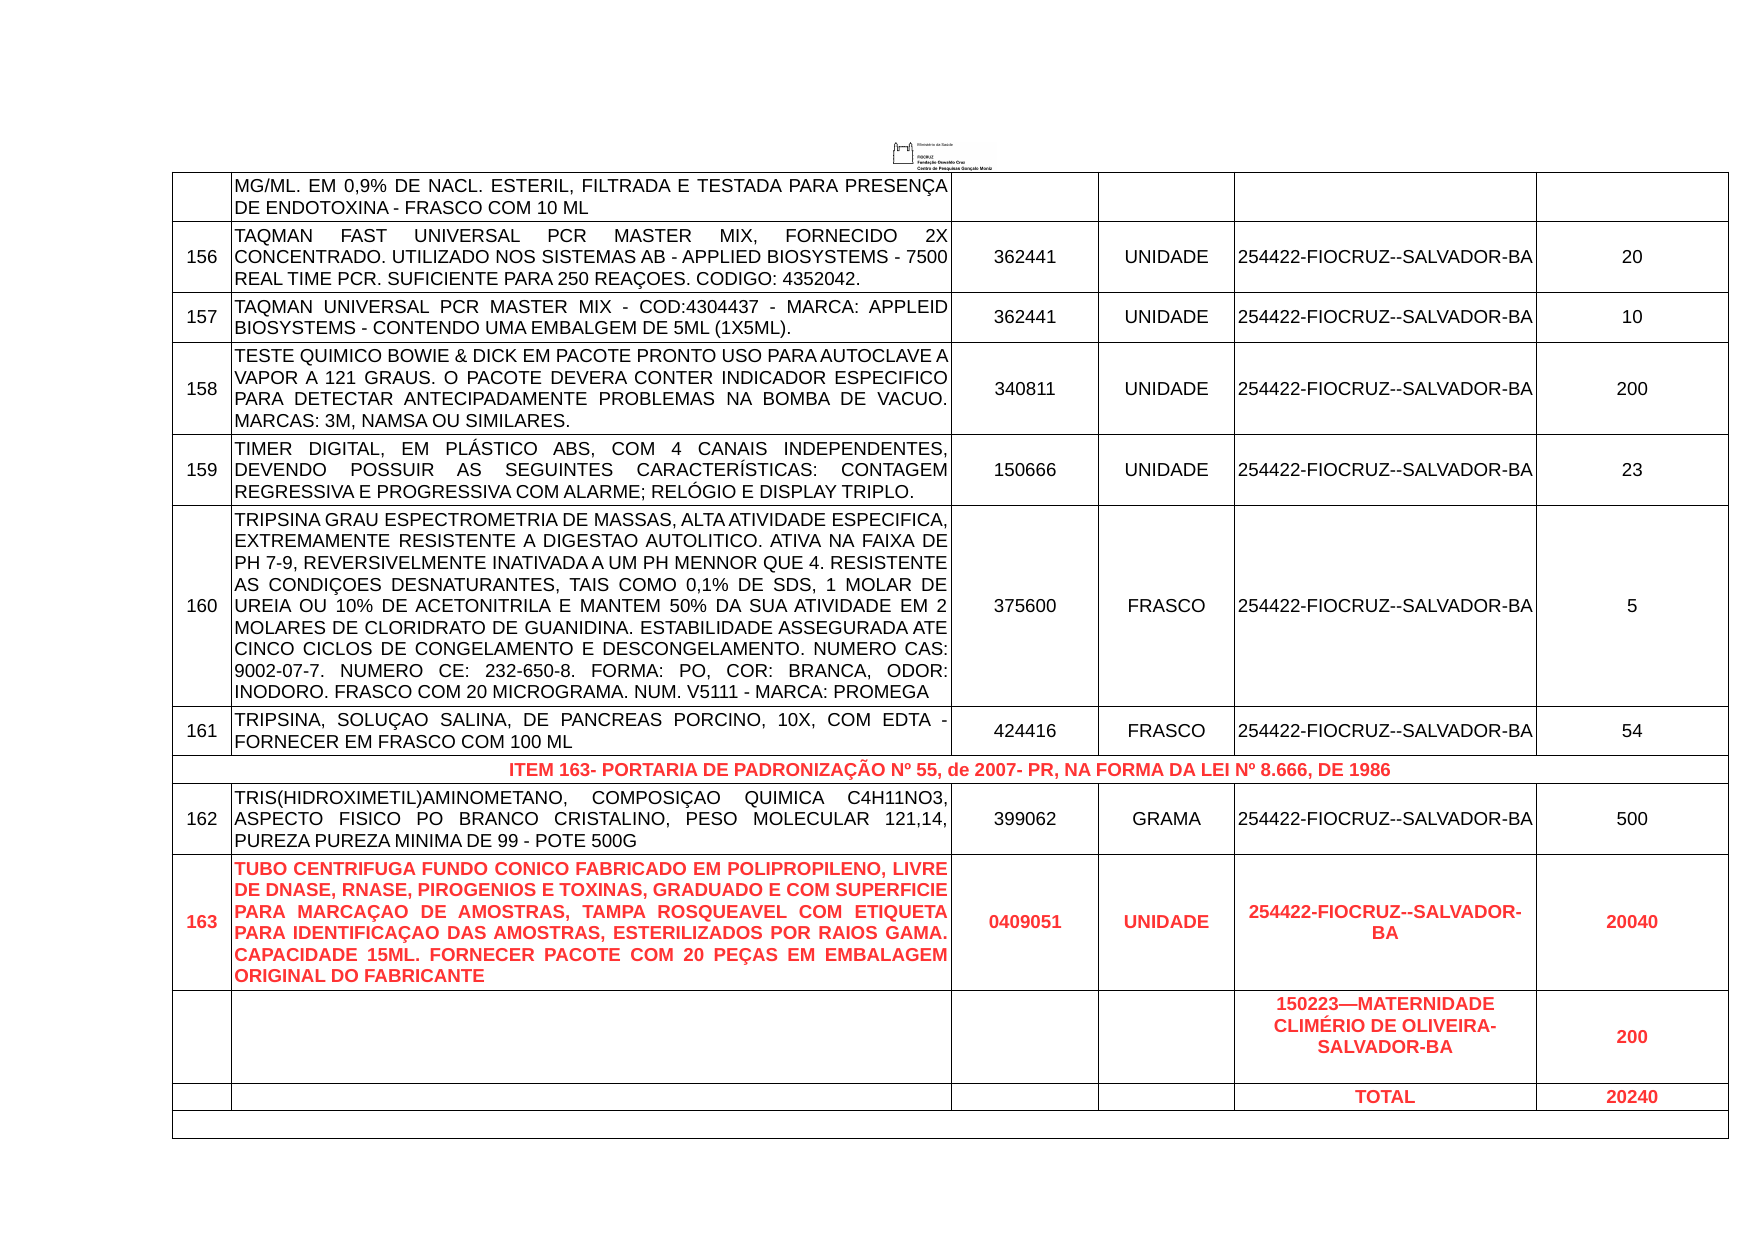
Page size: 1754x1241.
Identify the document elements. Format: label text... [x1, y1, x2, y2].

table_cell [1235, 173, 1536, 221]
table_cell 254422-FIOCRUZ--SALVADOR-BA [1235, 784, 1536, 854]
table_cell 362441 [952, 222, 1098, 292]
table_cell [173, 1111, 1728, 1138]
table_cell TRIS(HIDROXIMETIL)AMINOMETANO, COMPOSIÇAO QUIMICA C4H11NO3, ASPECTO FISICO PO BRANCO CRISTALINO, PESO MOLECULAR 121,14, PUREZA PUREZA MINIMA DE 99 - POTE 500G [232, 784, 951, 854]
table_cell 159 [173, 435, 231, 505]
table_cell [232, 991, 951, 1082]
table_cell [1099, 991, 1234, 1082]
table_cell [952, 173, 1098, 221]
table_cell 54 [1537, 707, 1728, 755]
table_cell 399062 [952, 784, 1098, 854]
table_cell [1099, 173, 1234, 221]
table_cell FRASCO [1099, 506, 1234, 706]
table_cell 254422-FIOCRUZ--SALVADOR-BA [1235, 707, 1536, 755]
table_cell FRASCO [1099, 707, 1234, 755]
table_cell TRIPSINA, SOLUÇAO SALINA, DE PANCREAS PORCINO, 10X, COM EDTA - FORNECER EM FRASCO COM 100 ML [232, 707, 951, 755]
table_cell 254422-FIOCRUZ--SALVADOR-BA [1235, 435, 1536, 505]
table_cell TESTE QUIMICO BOWIE & DICK EM PACOTE PRONTO USO PARA AUTOCLAVE A VAPOR A 121 GRAUS. O PACOTE DEVERA CONTER INDICADOR ESPECIFICO PARA DETECTAR ANTECIPADAMENTE PROBLEMAS NA BOMBA DE VACUO. MARCAS: 3M, NAMSA OU SIMILARES. [232, 343, 951, 434]
table_cell 162 [173, 784, 231, 854]
table_cell 362441 [952, 293, 1098, 342]
table_cell 161 [173, 707, 231, 755]
table_cell UNIDADE [1099, 855, 1234, 990]
table_cell 254422-FIOCRUZ--SALVADOR-BA [1235, 293, 1536, 342]
table_cell UNIDADE [1099, 293, 1234, 342]
table_cell 156 [173, 222, 231, 292]
table_cell 500 [1537, 784, 1728, 854]
table_cell TRIPSINA GRAU ESPECTROMETRIA DE MASSAS, ALTA ATIVIDADE ESPECIFICA, EXTREMAMENTE RESISTENTE A DIGESTAO AUTOLITICO. ATIVA NA FAIXA DE PH 7-9, REVERSIVELMENTE INATIVADA A UM PH MENNOR QUE 4. RESISTENTE AS CONDIÇOES DESNATURANTES, TAIS COMO 0,1% DE SDS, 1 MOLAR DE UREIA OU 10% DE ACETONITRILA E MANTEM 50% DA SUA ATIVIDADE EM 2 MOLARES DE CLORIDRATO DE GUANIDINA. ESTABILIDADE ASSEGURADA ATE CINCO CICLOS DE CONGELAMENTO E DESCONGELAMENTO. NUMERO CAS: 9002-07-7. NUMERO CE: 232-650-8. FORMA: PO, COR: BRANCA, ODOR: INODORO. FRASCO COM 20 MICROGRAMA. NUM. V5111 - MARCA: PROMEGA [232, 506, 951, 706]
table_cell 23 [1537, 435, 1728, 505]
table_cell 254422-FIOCRUZ--SALVADOR-BA [1235, 855, 1536, 990]
table_cell 375600 [952, 506, 1098, 706]
table_cell 20040 [1537, 855, 1728, 990]
table_cell 0409051 [952, 855, 1098, 990]
table_cell 150666 [952, 435, 1098, 505]
table_cell [952, 991, 1098, 1082]
table_cell MG/ML. EM 0,9% DE NACL. ESTERIL, FILTRADA E TESTADA PARA PRESENÇA DE ENDOTOXINA - FRASCO COM 10 ML [232, 173, 951, 221]
table_cell ITEM 163- PORTARIA DE PADRONIZAÇÃO Nº 55, de 2007- PR, NA FORMA DA LEI Nº 8.666, DE 1986 [173, 756, 1728, 783]
table_cell 20 [1537, 222, 1728, 292]
table_cell [1537, 173, 1728, 221]
table_cell [1099, 1084, 1234, 1110]
table_cell 10 [1537, 293, 1728, 342]
table_cell 254422-FIOCRUZ--SALVADOR-BA [1235, 506, 1536, 706]
table_cell 158 [173, 343, 231, 434]
table_cell GRAMA [1099, 784, 1234, 854]
table_cell 160 [173, 506, 231, 706]
table_cell 424416 [952, 707, 1098, 755]
table_cell [952, 1084, 1098, 1110]
table_cell 163 [173, 855, 231, 990]
table_cell 254422-FIOCRUZ--SALVADOR-BA [1235, 222, 1536, 292]
table_cell TUBO CENTRIFUGA FUNDO CONICO FABRICADO EM POLIPROPILENO, LIVRE DE DNASE, RNASE, PIROGENIOS E TOXINAS, GRADUADO E COM SUPERFICIE PARA MARCAÇAO DE AMOSTRAS, TAMPA ROSQUEAVEL COM ETIQUETA PARA IDENTIFICAÇAO DAS AMOSTRAS, ESTERILIZADOS POR RAIOS GAMA. CAPACIDADE 15ML. FORNECER PACOTE COM 20 PEÇAS EM EMBALAGEM ORIGINAL DO FABRICANTE [232, 855, 951, 990]
table_cell [232, 1084, 951, 1110]
table_cell TIMER DIGITAL, EM PLÁSTICO ABS, COM 4 CANAIS INDEPENDENTES, DEVENDO POSSUIR AS SEGUINTES CARACTERÍSTICAS: CONTAGEM REGRESSIVA E PROGRESSIVA COM ALARME; RELÓGIO E DISPLAY TRIPLO. [232, 435, 951, 505]
table_cell [173, 991, 231, 1082]
table_cell [173, 173, 231, 221]
table_cell 254422-FIOCRUZ--SALVADOR-BA [1235, 343, 1536, 434]
table_cell 150223—MATERNIDADE CLIMÉRIO DE OLIVEIRA-SALVADOR-BA [1235, 991, 1536, 1082]
table_cell UNIDADE [1099, 343, 1234, 434]
table_cell UNIDADE [1099, 222, 1234, 292]
table_cell TOTAL [1235, 1084, 1536, 1110]
table_cell 157 [173, 293, 231, 342]
table_cell [173, 1084, 231, 1110]
table_cell TAQMAN FAST UNIVERSAL PCR MASTER MIX, FORNECIDO 2X CONCENTRADO. UTILIZADO NOS SISTEMAS AB - APPLIED BIOSYSTEMS - 7500 REAL TIME PCR. SUFICIENTE PARA 250 REAÇOES. CODIGO: 4352042. [232, 222, 951, 292]
table_cell UNIDADE [1099, 435, 1234, 505]
table_cell 200 [1537, 343, 1728, 434]
table_cell 20240 [1537, 1084, 1728, 1110]
table_cell 340811 [952, 343, 1098, 434]
table_cell TAQMAN UNIVERSAL PCR MASTER MIX - COD:4304437 - MARCA: APPLEID BIOSYSTEMS - CONTENDO UMA EMBALGEM DE 5ML (1X5ML). [232, 293, 951, 342]
table_cell 200 [1537, 991, 1728, 1082]
table_cell 5 [1537, 506, 1728, 706]
